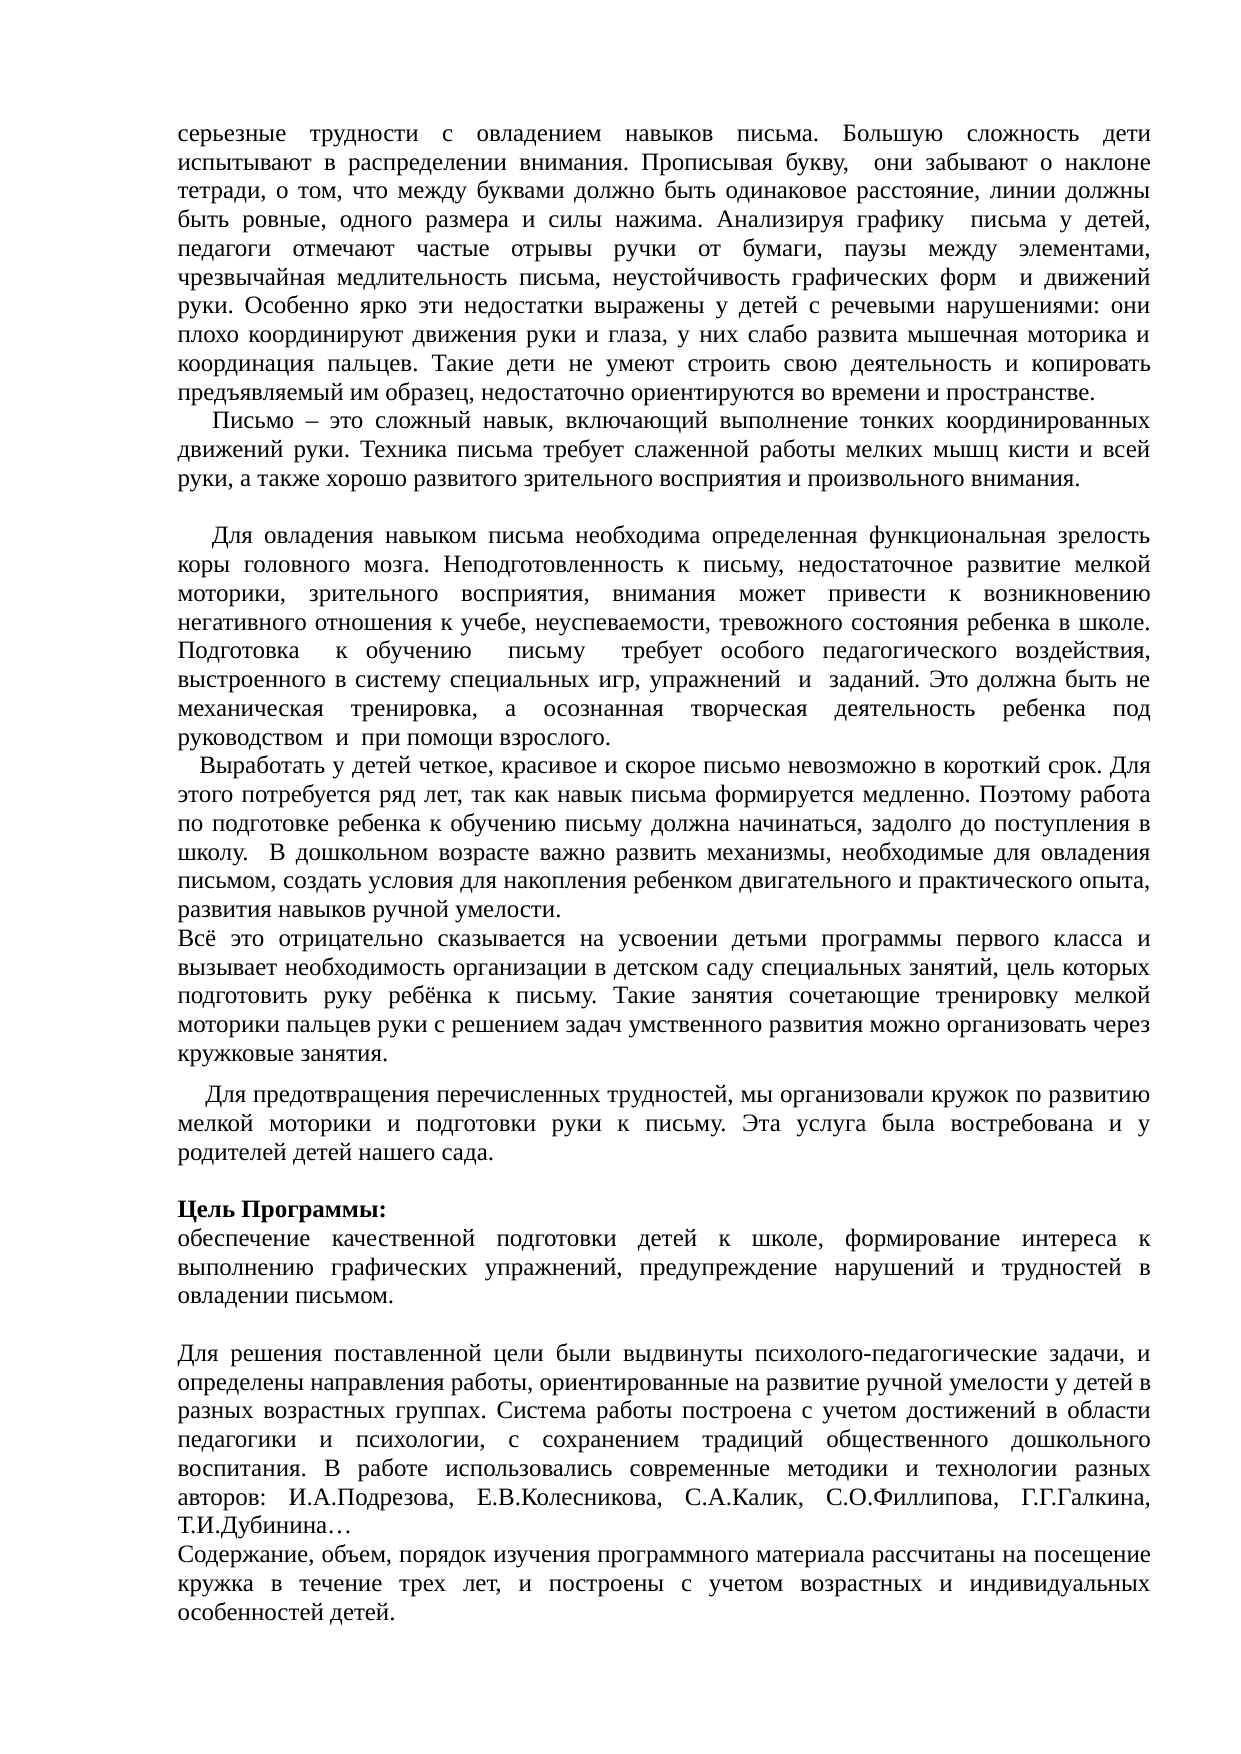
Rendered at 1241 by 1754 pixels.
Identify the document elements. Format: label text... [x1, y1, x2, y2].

text Содержание, объем, порядок изучения программного материала рассчитаны на посещение кружка в течение трех лет, и построены с учетом возрастных и индивидуальных особенностей детей. [177, 1539, 1152, 1626]
text Для овладения навыком письма необходима определенная функциональная зрелость коры головного мозга. Неподготовленность к письму, недостаточное развитие мелкой моторики, зрительного восприятия, внимания может привести к возникновению негативного отношения к учебе, неуспеваемости, тревожного состояния ребенка в школе. Подготовка к обучению письму требует особого педагогического воздействия, выстроенного в систему специальных игр, упражнений и заданий. Это должна быть не механическая тренировка, а осознанная творческая деятельность ребенка под руководством и при помощи взрослого. [177, 521, 1152, 751]
text Для решения поставленной цели были выдвинуты психолого-педагогические задачи, и определены направления работы, ориентированные на развитие ручной умелости у детей в разных возрастных группах. Система работы построена с учетом достижений в области педагогики и психологии, с сохранением традиций общественного дошкольного воспитания. В работе использовались современные методики и технологии разных авторов: И.А.Подрезова, Е.В.Колесникова, С.А.Калик, С.О.Филлипова, Г.Г.Галкина, Т.И.Дубинина… [177, 1338, 1152, 1539]
text серьезные трудности с овладением навыков письма. Большую сложность дети испытывают в распределении внимания. Прописывая букву, они забывают о наклоне тетради, о том, что между буквами должно быть одинаковое расстояние, линии должны быть ровные, одного размера и силы нажима. Анализируя графику письма у детей, педагоги отмечают частые отрывы ручки от бумаги, паузы между элементами, чрезвычайная медлительность письма, неустойчивость графических форм и движений руки. Особенно ярко эти недостатки выражены у детей с речевыми нарушениями: они плохо координируют движения руки и глаза, у них слабо развита мышечная моторика и координация пальцев. Такие дети не умеют строить свою деятельность и копировать предъявляемый им образец, недостаточно ориентируются во времени и пространстве. [177, 118, 1152, 406]
text Цель Программы: [177, 1194, 1152, 1223]
text Всё это отрицательно сказывается на усвоении детьми программы первого класса и вызывает необходимость организации в детском саду специальных занятий, цель которых подготовить руку ребёнка к письму. Такие занятия сочетающие тренировку мелкой моторики пальцев руки с решением задач умственного развития можно организовать через кружковые занятия. [177, 923, 1152, 1067]
text обеспечение качественной подготовки детей к школе, формирование интереса к выполнению графических упражнений, предупреждение нарушений и трудностей в овладении письмом. [177, 1223, 1152, 1309]
text Для предотвращения перечисленных трудностей, мы организовали кружок по развитию мелкой моторики и подготовки руки к письму. Эта услуга была востребована и у родителей детей нашего сада. [177, 1079, 1152, 1166]
text Письмо – это сложный навык, включающий выполнение тонких координированных движений руки. Техника письма требует слаженной работы мелких мышц кисти и всей руки, а также хорошо развитого зрительного восприятия и произвольного внимания. [177, 406, 1152, 492]
text Выработать у детей четкое, красивое и скорое письмо невозможно в короткий срок. Для этого потребуется ряд лет, так как навык письма формируется медленно. Поэтому работа по подготовке ребенка к обучению письму должна начинаться, задолго до поступления в школу. В дошкольном возрасте важно развить механизмы, необходимые для овладения письмом, создать условия для накопления ребенком двигательного и практического опыта, развития навыков ручной умелости. [177, 751, 1152, 923]
